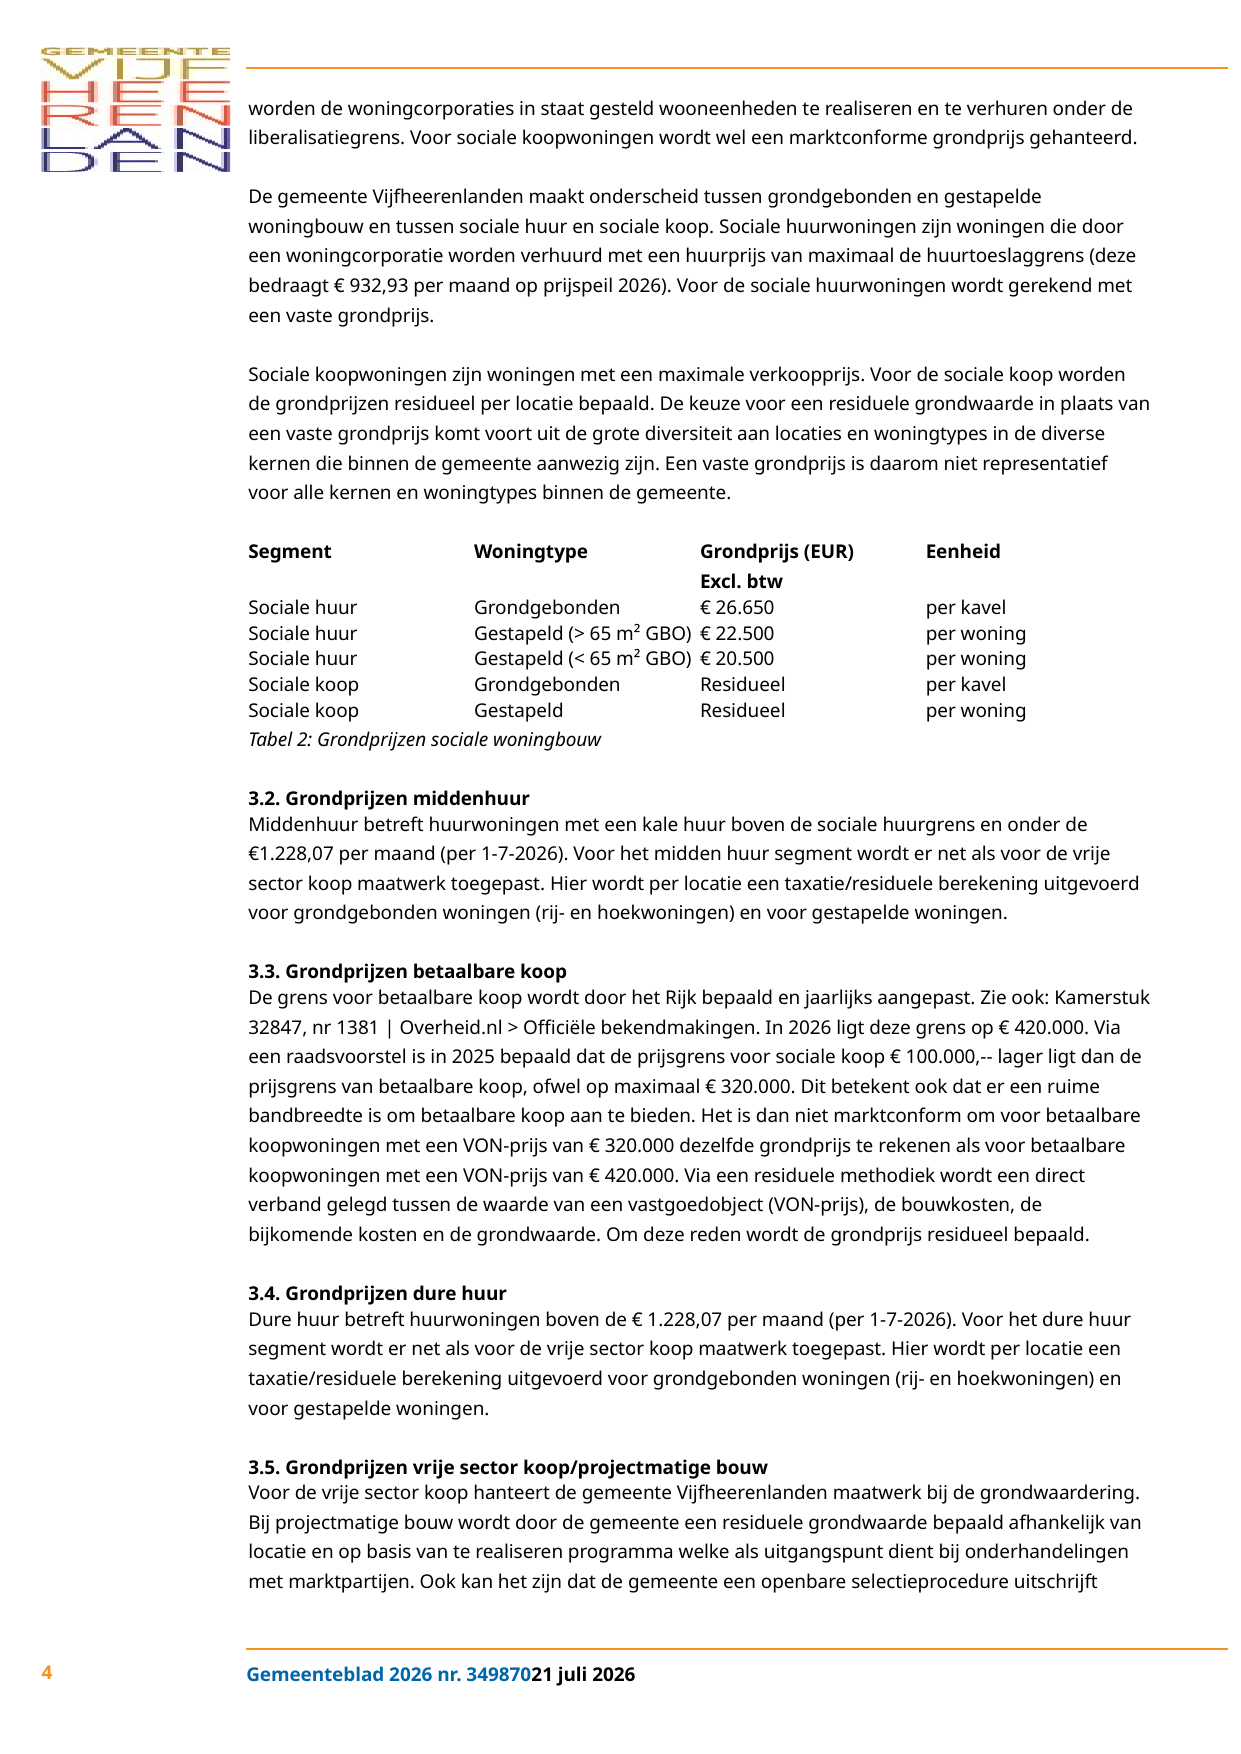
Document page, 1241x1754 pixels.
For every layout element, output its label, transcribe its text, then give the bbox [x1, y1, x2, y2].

text Tabel 2: Grondprijzen sociale woningbouw [248, 726, 1152, 752]
table_header Eenheid [926, 539, 1152, 594]
table_cell per kavel [926, 594, 1152, 620]
table_header Segment [248, 539, 474, 594]
table_cell Sociale huur [248, 620, 474, 645]
table_cell € 26.650 [700, 594, 926, 620]
text 3.2. Grondprijzen middenhuur [248, 785, 1152, 811]
table_cell € 22.500 [700, 620, 926, 645]
table_header Grondprijs (EUR) Excl. btw [700, 539, 926, 594]
table_cell Residueel [700, 671, 926, 697]
text De grens voor betaalbare koop wordt door het Rijk bepaald en jaarlijks aangepast. Zie ook: Kamerstuk 32847, nr 1381 | Overheid.nl > Officiële bekendmakingen. In 2026 ligt deze grens op € 420.000. Via een raadsvoorstel is in 2025 bepaald dat de prijsgrens voor sociale koop € 100.000,-- lager ligt dan de prijsgrens van betaalbare koop, ofwel op maximaal € 320.000. Dit betekent ook dat er een ruime bandbreedte is om betaalbare koop aan te bieden. Het is dan niet marktconform om voor betaalbare koopwoningen met een VON-prijs van € 320.000 dezelfde grondprijs te rekenen als voor betaalbare koopwoningen met een VON-prijs van € 420.000. Via een residuele methodiek wordt een direct verband gelegd tussen de waarde van een vastgoedobject (VON-prijs), de bouwkosten, de bijkomende kosten en de grondwaarde. Om deze reden wordt de grondprijs residueel bepaald. [248, 984, 1152, 1247]
text 3.5. Grondprijzen vrije sector koop/projectmatige bouw [248, 1454, 1152, 1479]
text De gemeente Vijfheerenlanden maakt onderscheid tussen grondgebonden en gestapelde woningbouw en tussen sociale huur en sociale koop. Sociale huurwoningen zijn woningen die door een woningcorporatie worden verhuurd met een huurprijs van maximaal de huurtoeslaggrens (deze bedraagt € 932,93 per maand op prijspeil 2026). Voor de sociale huurwoningen wordt gerekend met een vaste grondprijs. [248, 183, 1152, 328]
text Dure huur betreft huurwoningen boven de € 1.228,07 per maand (per 1-7-2026). Voor het dure huur segment wordt er net als voor de vrije sector koop maatwerk toegepast. Hier wordt per locatie een taxatie/residuele berekening uitgevoerd voor grondgebonden woningen (rij- en hoekwoningen) en voor gestapelde woningen. [248, 1306, 1152, 1420]
text Sociale koopwoningen zijn woningen met een maximale verkoopprijs. Voor de sociale koop worden de grondprijzen residueel per locatie bepaald. De keuze voor een residuele grondwaarde in plaats van een vaste grondprijs komt voort uit de grote diversiteit aan locaties en woningtypes in de diverse kernen die binnen de gemeente aanwezig zijn. Een vaste grondprijs is daarom niet representatief voor alle kernen en woningtypes binnen de gemeente. [248, 361, 1152, 505]
table_cell Sociale koop [248, 671, 474, 697]
text Voor de vrije sector koop hanteert de gemeente Vijfheerenlanden maatwerk bij de grondwaardering. Bij projectmatige bouw wordt door de gemeente een residuele grondwaarde bepaald afhankelijk van locatie en op basis van te realiseren programma welke als uitgangspunt dient bij onderhandelingen met marktpartijen. Ook kan het zijn dat de gemeente een openbare selectieprocedure uitschrijft [248, 1479, 1152, 1594]
table_cell Grondgebonden [474, 594, 700, 620]
text 3.3. Grondprijzen betaalbare koop [248, 959, 1152, 984]
table_header Woningtype [474, 539, 700, 594]
table_cell € 20.500 [700, 645, 926, 671]
table_cell per woning [926, 697, 1152, 723]
table_cell Gestapeld (< 65 m² GBO) [474, 645, 700, 671]
table_cell Residueel [700, 697, 926, 723]
picture [41, 47, 231, 172]
table_cell per kavel [926, 671, 1152, 697]
table_cell Gestapeld [474, 697, 700, 723]
table_cell Sociale huur [248, 594, 474, 620]
table_cell Sociale koop [248, 697, 474, 723]
table_cell per woning [926, 620, 1152, 645]
text Middenhuur betreft huurwoningen met een kale huur boven de sociale huurgrens en onder de €1.228,07 per maand (per 1-7-2026). Voor het midden huur segment wordt er net als voor de vrije sector koop maatwerk toegepast. Hier wordt per locatie een taxatie/residuele berekening uitgevoerd voor grondgebonden woningen (rij- en hoekwoningen) en voor gestapelde woningen. [248, 811, 1152, 925]
table_cell Gestapeld (> 65 m² GBO) [474, 620, 700, 645]
text 3.4. Grondprijzen dure huur [248, 1280, 1152, 1306]
table_cell Sociale huur [248, 645, 474, 671]
text worden de woningcorporaties in staat gesteld wooneenheden te realiseren en te verhuren onder de liberalisatiegrens. Voor sociale koopwoningen wordt wel een marktconforme grondprijs gehanteerd. [248, 95, 1152, 150]
table_cell per woning [926, 645, 1152, 671]
table_cell Grondgebonden [474, 671, 700, 697]
